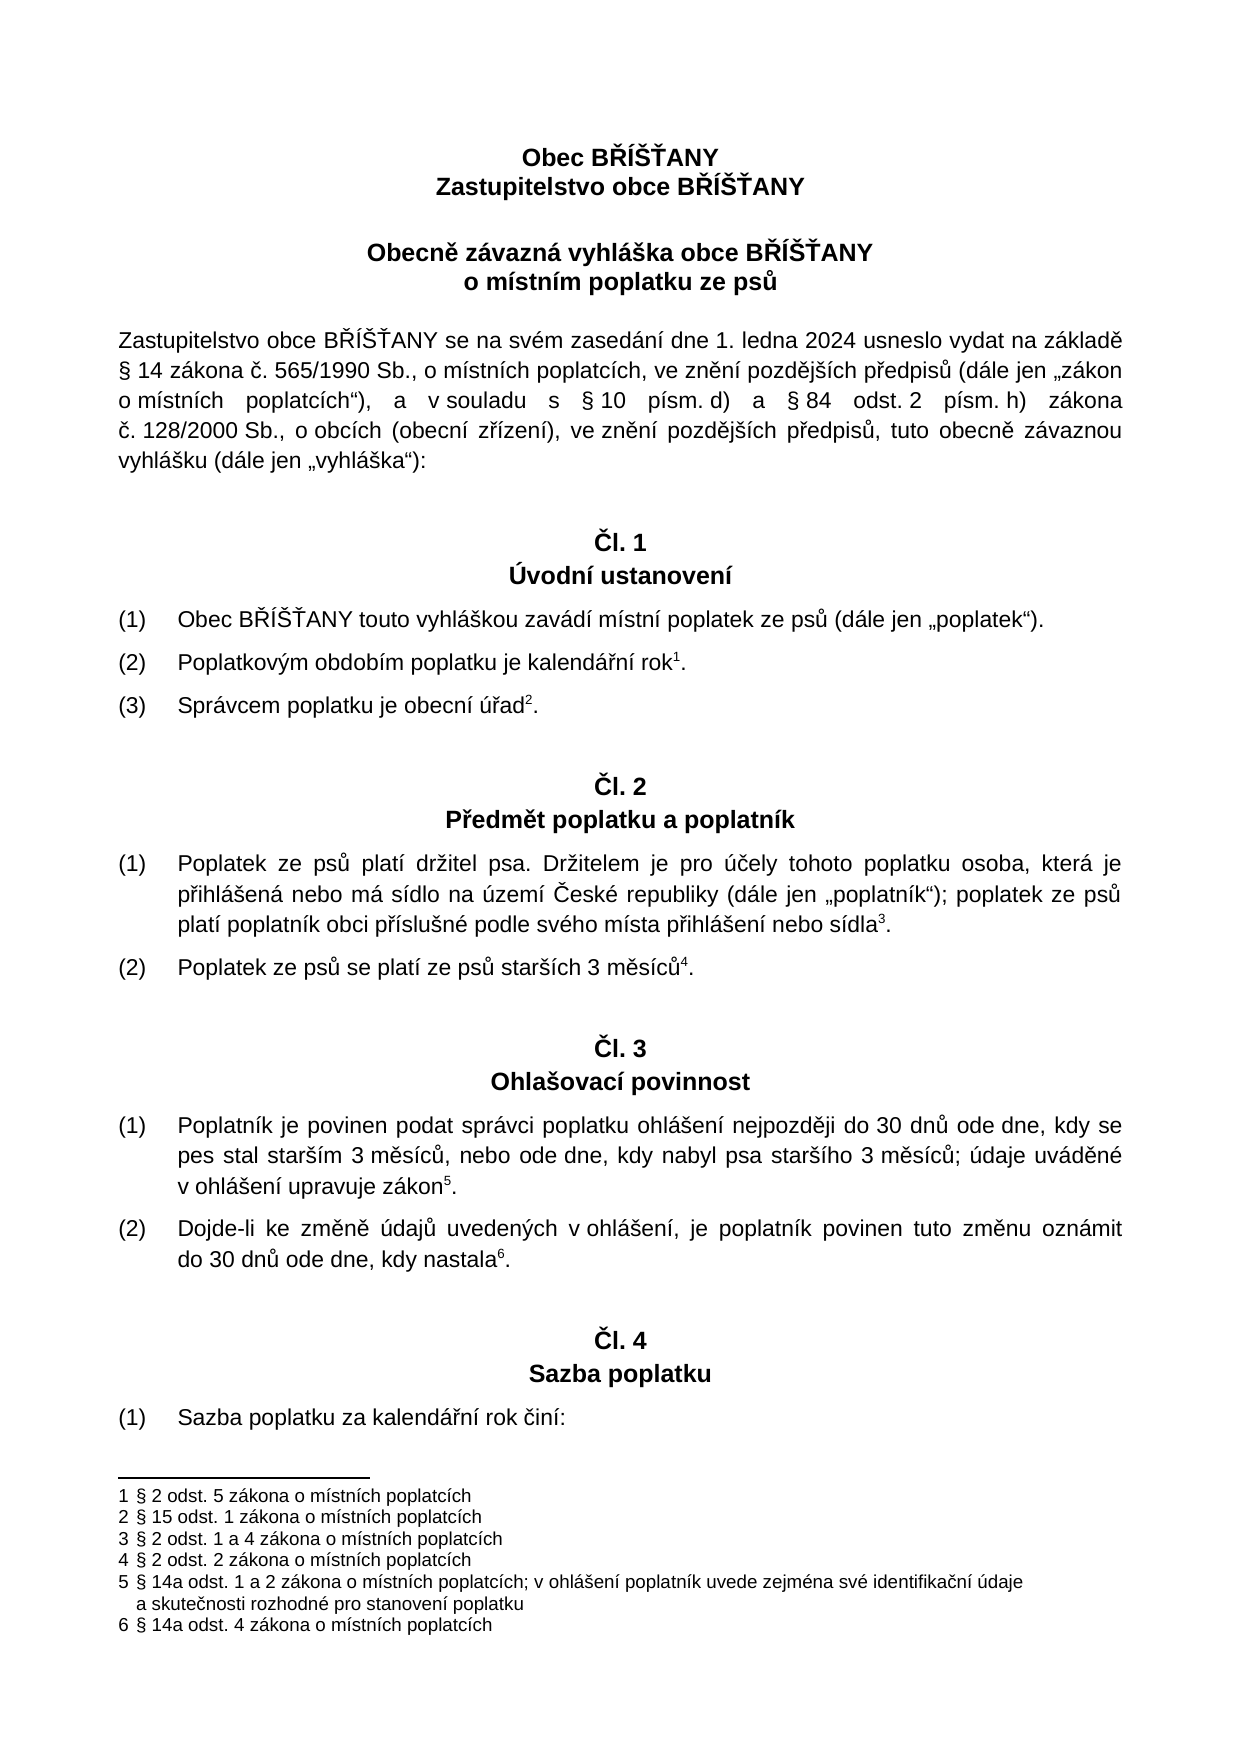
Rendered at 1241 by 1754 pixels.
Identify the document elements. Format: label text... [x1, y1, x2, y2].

list § 2 odst. 2 zákona o místních poplatcích [118, 1549, 1122, 1571]
list § 2 odst. 1 a 4 zákona o místních poplatcích [118, 1528, 1122, 1549]
list Sazba poplatku za kalendářní rok činí: [118, 1404, 1122, 1431]
title Obec BŘÍŠŤANY Zastupitelstvo obce BŘÍŠŤANY [118, 143, 1122, 201]
list Poplatek ze psů platí držitel psa. Držitelem je pro účely tohoto poplatku osoba, která je přihlášená nebo má sídlo na území České republiky (dále jen „poplatník“); poplatek ze psů platí poplatník obci příslušné podle svého místa přihlášení nebo sídla. [118, 850, 1122, 937]
subtitle Čl. 1 Úvodní ustanovení [118, 528, 1122, 589]
list § 14a odst. 4 zákona o místních poplatcích [118, 1614, 1122, 1635]
subtitle Čl. 2 Předmět poplatku a poplatník [118, 772, 1122, 834]
list Poplatník je povinen podat správci poplatku ohlášení nejpozději do 30 dnů ode dne, kdy se pes stal starším 3 měsíců, nebo ode dne, kdy nabyl psa staršího 3 měsíců; údaje uváděné v ohlášení upravuje zákon. [118, 1112, 1122, 1199]
list § 14a odst. 1 a 2 zákona o místních poplatcích; v ohlášení poplatník uvede zejména své identifikační údaje a skutečnosti rozhodné pro stanovení poplatku [118, 1571, 1122, 1614]
list Dojde-li ke změně údajů uvedených v ohlášení, je poplatník povinen tuto změnu oznámit do 30 dnů ode dne, kdy nastala. [118, 1215, 1122, 1272]
subtitle Čl. 3 Ohlašovací povinnost [118, 1034, 1122, 1096]
list Poplatek ze psů se platí ze psů starších 3 měsíců. [118, 953, 1122, 980]
subtitle Obecně závazná vyhláška obce BŘÍŠŤANY o místním poplatku ze psů [118, 238, 1122, 295]
list § 2 odst. 5 zákona o místních poplatcích [118, 1484, 1122, 1506]
list Správcem poplatku je obecní úřad. [118, 692, 1122, 718]
list § 15 odst. 1 zákona o místních poplatcích [118, 1506, 1122, 1528]
subtitle Čl. 4 Sazba poplatku [118, 1326, 1122, 1388]
text Zastupitelstvo obce BŘÍŠŤANY se na svém zasedání dne 1. ledna 2024 usneslo vydat na základě § 14 zákona č. 565/1990 Sb., o místních poplatcích, ve znění pozdějších předpisů (dále jen „zákon o místních poplatcích“), a v souladu s § 10 písm. d) a § 84 odst. 2 písm. h) zákona č. 128/2000 Sb., o obcích (obecní zřízení), ve znění pozdějších předpisů, tuto obecně závaznou vyhlášku (dále jen „vyhláška“): [118, 327, 1122, 474]
list Poplatkovým obdobím poplatku je kalendářní rok. [118, 649, 1122, 675]
list Obec BŘÍŠŤANY touto vyhláškou zavádí místní poplatek ze psů (dále jen „poplatek“). [118, 606, 1122, 633]
